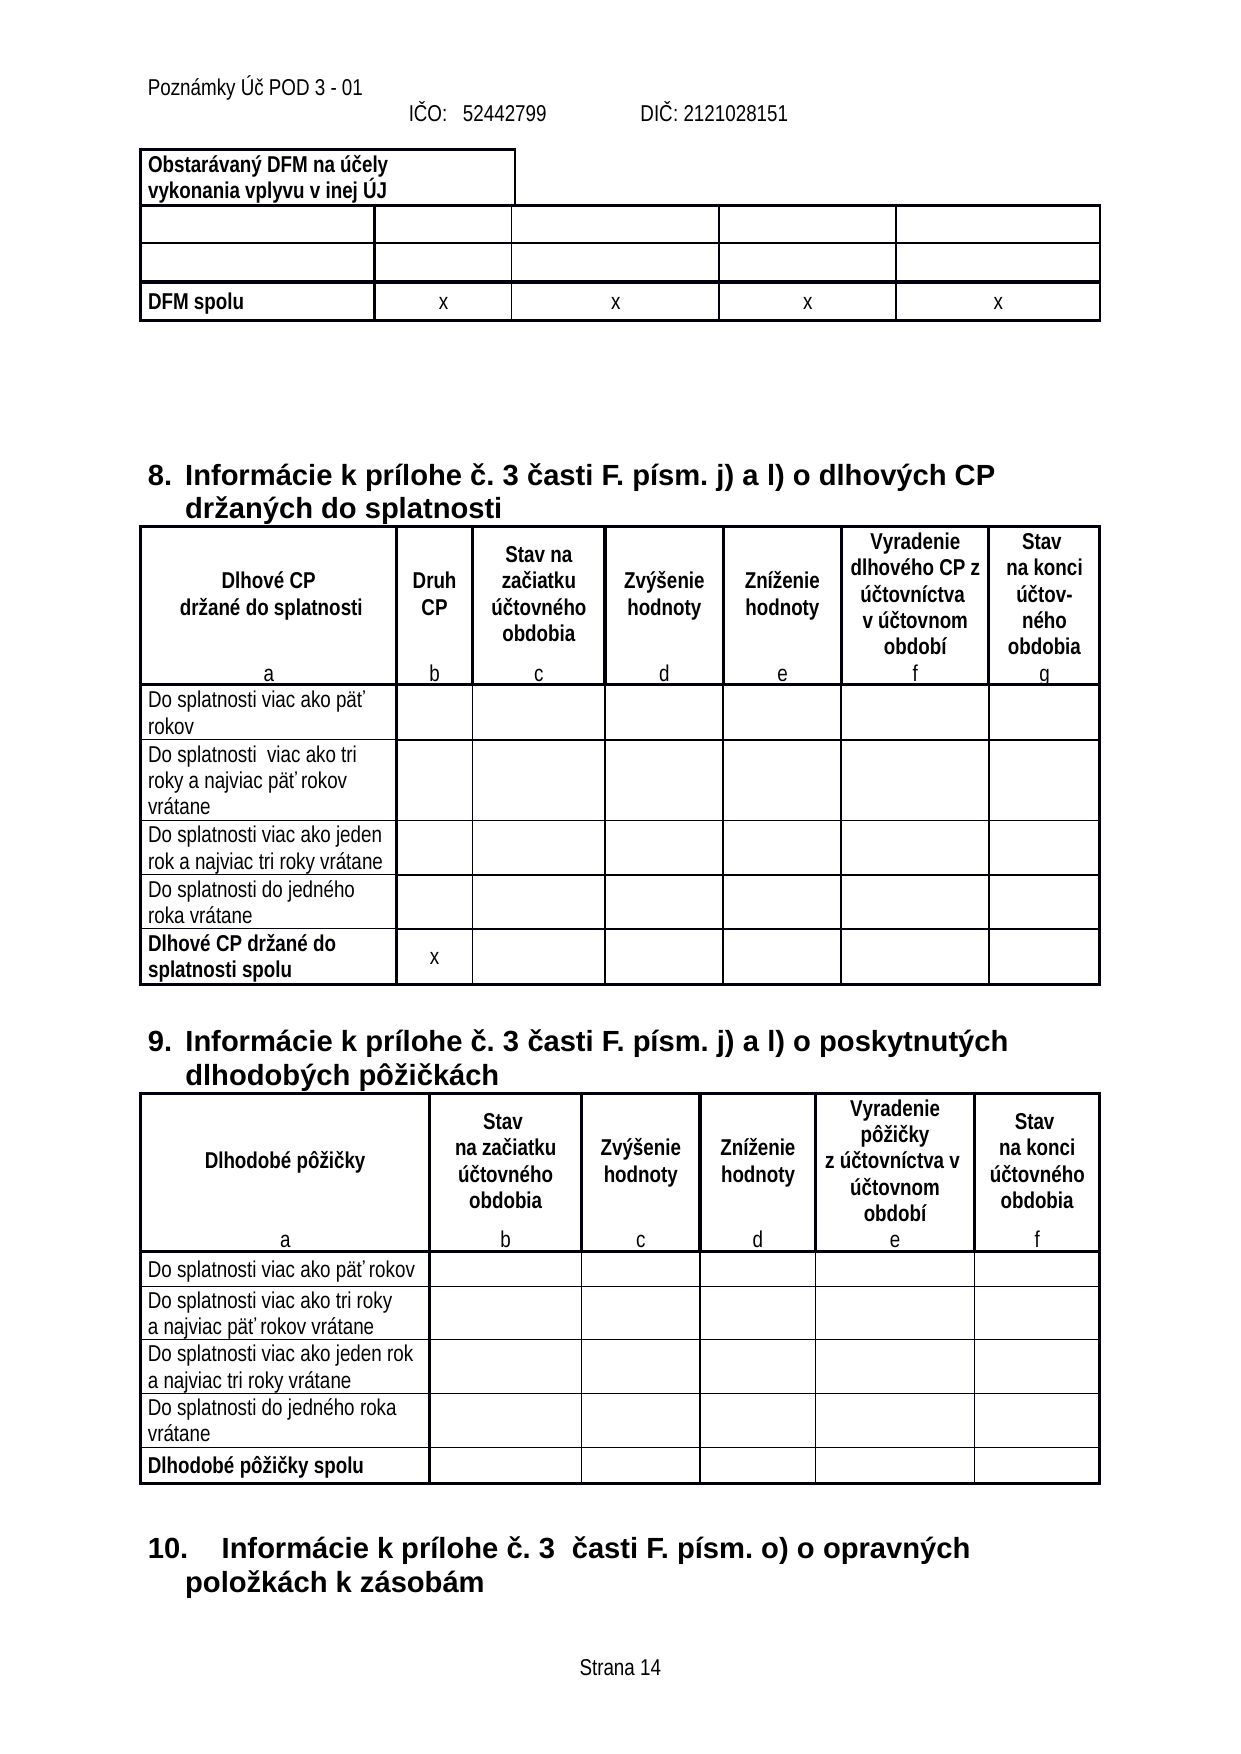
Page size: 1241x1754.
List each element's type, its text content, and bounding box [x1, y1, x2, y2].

table_cell [975, 1448, 1098, 1482]
table_cell g [990, 660, 1098, 683]
table_cell x [720, 284, 895, 319]
table_cell c [583, 1226, 698, 1250]
table_cell d [702, 1226, 814, 1250]
table_cell [842, 741, 988, 820]
table_cell [990, 686, 1098, 739]
table_cell [606, 821, 722, 874]
table_cell [724, 686, 840, 739]
table_cell [816, 1448, 974, 1482]
table_cell [582, 1253, 699, 1286]
table_cell [473, 686, 604, 739]
table_cell [701, 1340, 815, 1393]
table_cell x [376, 284, 511, 319]
table_cell x [398, 930, 472, 982]
table_cell [990, 930, 1098, 982]
table_cell a [142, 1226, 428, 1250]
table_header Zvýšenie hodnoty [607, 528, 722, 659]
title Informácie k prílohe č. 3 časti F. písm. j) a l) o poskytnutých dlhodobých pôžičkách [148, 1024, 1092, 1092]
table_cell Do splatnosti viac ako jeden rok a najviac tri roky vrátane [142, 1340, 428, 1393]
table_cell [431, 1287, 581, 1339]
table_cell [142, 244, 373, 280]
table_header Vyradenie dlhového CP z účtovníctva v účtovnom období [843, 528, 987, 659]
table_header Stav na začiatku účtovného obdobia [474, 528, 603, 659]
table_cell [724, 741, 840, 820]
table_header Stav na začiatku účtovného obdobia [431, 1095, 580, 1226]
table_header Vyradenie pôžičky z účtovníctva v účtovnom období [817, 1095, 973, 1226]
table_header Dlhodobé pôžičky [142, 1095, 428, 1226]
table_cell [720, 244, 895, 280]
table_cell [473, 741, 604, 820]
table_cell [701, 1448, 815, 1482]
table_cell [975, 1287, 1098, 1339]
table_cell Do splatnosti viac ako jeden rok a najviac tri roky vrátane [142, 821, 395, 874]
table_cell [431, 1340, 581, 1393]
table_cell [398, 686, 472, 739]
table_header Stav na konci účtovného obdobia [976, 1095, 1098, 1226]
table_cell [431, 1448, 581, 1482]
table_cell Dlhové CP držané do splatnosti spolu [142, 929, 395, 982]
table_cell [582, 1394, 699, 1447]
table_cell [473, 876, 604, 928]
table_cell f [976, 1226, 1098, 1250]
table_cell [606, 930, 722, 982]
table_cell Dlhodobé pôžičky spolu [142, 1448, 428, 1482]
table_cell DFM spolu [142, 284, 373, 319]
table_cell Obstarávaný DFM na účely vykonania vplyvu v inej ÚJ [142, 151, 514, 203]
table_header Druh CP [398, 528, 471, 659]
table_cell [842, 821, 988, 874]
table_cell [842, 930, 988, 982]
table_cell [975, 1394, 1098, 1447]
table_cell [431, 1394, 581, 1447]
table_header Zvýšenie hodnoty [583, 1095, 698, 1226]
table_cell [398, 876, 472, 928]
table_cell [398, 821, 472, 874]
table_cell c [474, 660, 603, 683]
table_cell [842, 876, 988, 928]
table_cell [816, 1287, 974, 1339]
table_cell f [843, 660, 987, 683]
table_cell [975, 1340, 1098, 1393]
table_cell [724, 821, 840, 874]
table_cell [701, 1287, 815, 1339]
table_cell [582, 1448, 699, 1482]
table_cell [606, 686, 722, 739]
table_cell Do splatnosti do jedného roka vrátane [142, 1394, 428, 1447]
table_cell [701, 1253, 815, 1286]
table_header Zníženie hodnoty [702, 1095, 814, 1226]
table_cell [842, 686, 988, 739]
table_cell [582, 1287, 699, 1339]
table_cell [816, 1253, 974, 1286]
table_cell [724, 930, 840, 982]
table_cell [376, 207, 511, 242]
table_cell [398, 741, 472, 820]
table_cell [720, 207, 895, 242]
title Informácie k prílohe č. 3 časti F. písm. j) a l) o dlhových CP držaných do splatnosti [148, 458, 1092, 525]
table_cell Do splatnosti do jedného roka vrátane [142, 875, 395, 928]
table_cell [990, 741, 1098, 820]
table_cell Do splatnosti viac ako päť rokov [142, 1253, 428, 1286]
table_cell [897, 207, 1099, 242]
table_header Dlhové CP držané do splatnosti [142, 528, 395, 659]
table_cell x [512, 284, 718, 319]
table_cell [990, 821, 1098, 874]
table_cell [816, 1394, 974, 1447]
table_cell b [398, 660, 471, 683]
table_cell [582, 1340, 699, 1393]
table_cell [473, 821, 604, 874]
table_cell [473, 930, 604, 982]
table_cell [897, 244, 1099, 280]
table_cell x [897, 284, 1099, 319]
table_cell [724, 876, 840, 928]
title Informácie k prílohe č. 3 časti F. písm. o) o opravných položkách k zásobám [148, 1531, 1092, 1598]
table_cell [975, 1253, 1098, 1286]
table_cell e [725, 660, 840, 683]
table_cell [512, 244, 718, 280]
table_cell [606, 876, 722, 928]
table_cell Do splatnosti viac ako päť rokov [142, 686, 395, 739]
table_cell [816, 1340, 974, 1393]
table_cell [990, 876, 1098, 928]
table_cell d [607, 660, 722, 683]
table_cell e [817, 1226, 973, 1250]
table_cell Do splatnosti viac ako tri roky a najviac päť rokov vrátane [142, 740, 395, 820]
table_header Zníženie hodnoty [725, 528, 840, 659]
table_cell a [142, 660, 395, 683]
table_cell [701, 1394, 815, 1447]
table_cell [606, 741, 722, 820]
table_cell [142, 207, 373, 242]
table_cell [431, 1253, 581, 1286]
table_cell [376, 244, 511, 280]
table_cell b [431, 1226, 580, 1250]
table_cell [512, 207, 718, 242]
table_cell Do splatnosti viac ako tri roky a najviac päť rokov vrátane [142, 1287, 428, 1339]
table_header Stav na konci účtov-ného obdobia [990, 528, 1098, 659]
